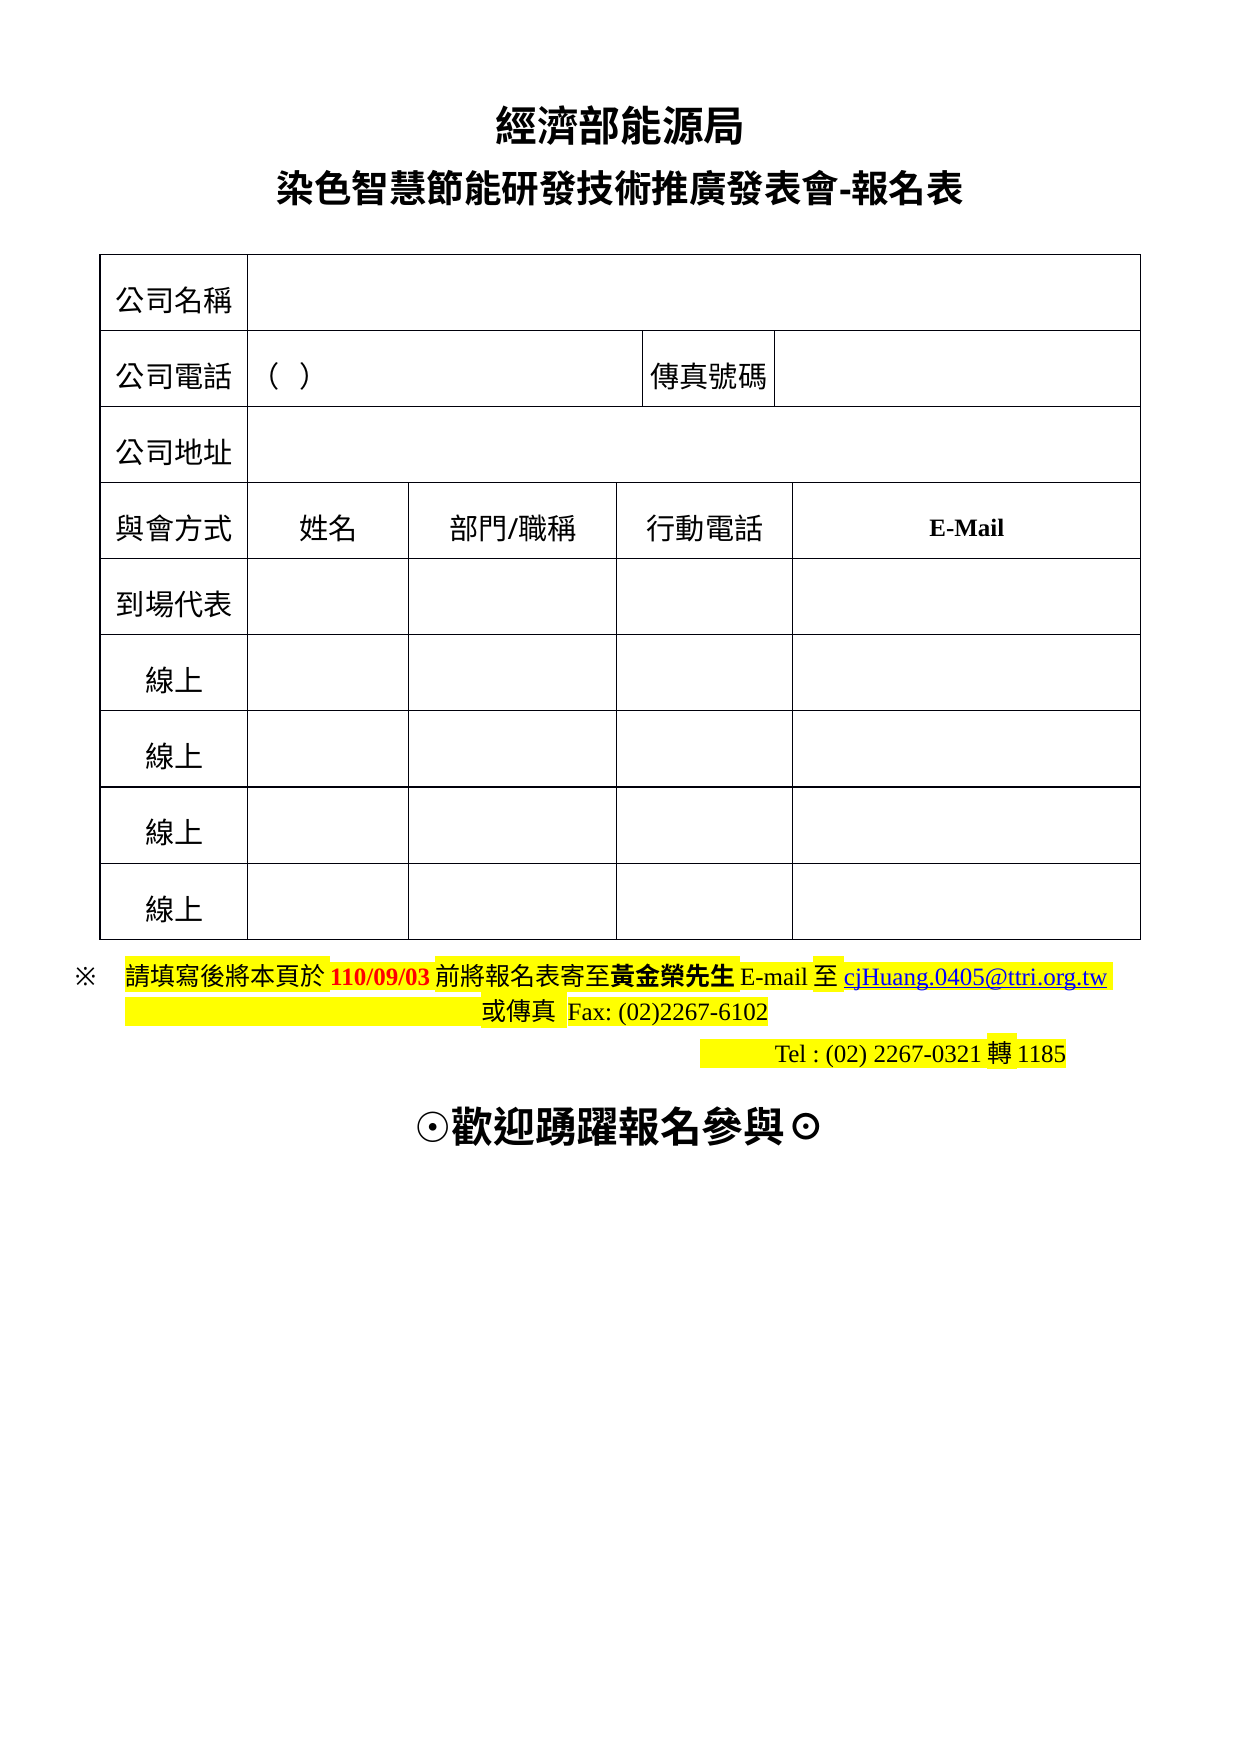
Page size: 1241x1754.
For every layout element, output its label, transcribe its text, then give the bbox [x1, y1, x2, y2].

text 或傳真 Fax: (02)2267-6102 [125, 992, 1165, 1028]
table_cell 公司電話 [101, 331, 247, 406]
text Tel : (02) 2267-0321轉1185 [125, 1033, 1165, 1069]
table_cell 線上 [101, 864, 247, 938]
table_cell 線上 [101, 711, 247, 786]
table_cell [793, 864, 1140, 938]
table_cell 部門/職稱 [409, 483, 616, 558]
table_cell 線上 [101, 635, 247, 710]
table_cell [617, 635, 792, 710]
table_cell [793, 788, 1140, 862]
table_cell [793, 635, 1140, 710]
table_cell 行動電話 [617, 483, 792, 558]
table_cell [617, 559, 792, 634]
table_cell 到場代表 [101, 559, 247, 634]
table_cell 傳真號碼 [643, 331, 774, 406]
table_cell 姓名 [248, 483, 408, 558]
table_cell [248, 635, 408, 710]
table_header 公司名稱 [101, 255, 247, 330]
table_cell [793, 711, 1140, 786]
table_cell [409, 788, 616, 862]
table_cell 線上 [101, 788, 247, 862]
table_cell [409, 635, 616, 710]
table_cell E-Mail [793, 483, 1140, 558]
table_cell [617, 711, 792, 786]
table_cell [248, 864, 408, 938]
text ☉歡迎踴躍報名參與☉ [75, 1094, 1165, 1154]
text 經濟部能源局 [75, 108, 1165, 150]
table_cell [409, 711, 616, 786]
table_header [248, 255, 1140, 330]
table_cell [617, 788, 792, 862]
table_cell [793, 559, 1140, 634]
text 染色智慧節能研發技術推廣發表會-報名表 [75, 169, 1165, 210]
table_cell [248, 407, 1140, 482]
table_cell [409, 864, 616, 938]
table_cell [775, 331, 1140, 406]
table_cell [617, 864, 792, 938]
table_cell 公司地址 [101, 407, 247, 482]
table_cell [248, 559, 408, 634]
table_cell [409, 559, 616, 634]
text ※ 請填寫後將本頁於110/09/03前將報名表寄至黃金榮先生E-mail至 cjHuang.0405@ttri.org.tw [75, 958, 1165, 992]
table_cell （ ） [248, 331, 642, 406]
table_cell [248, 711, 408, 786]
table_cell 與會方式 [101, 483, 247, 558]
table_cell [248, 788, 408, 862]
